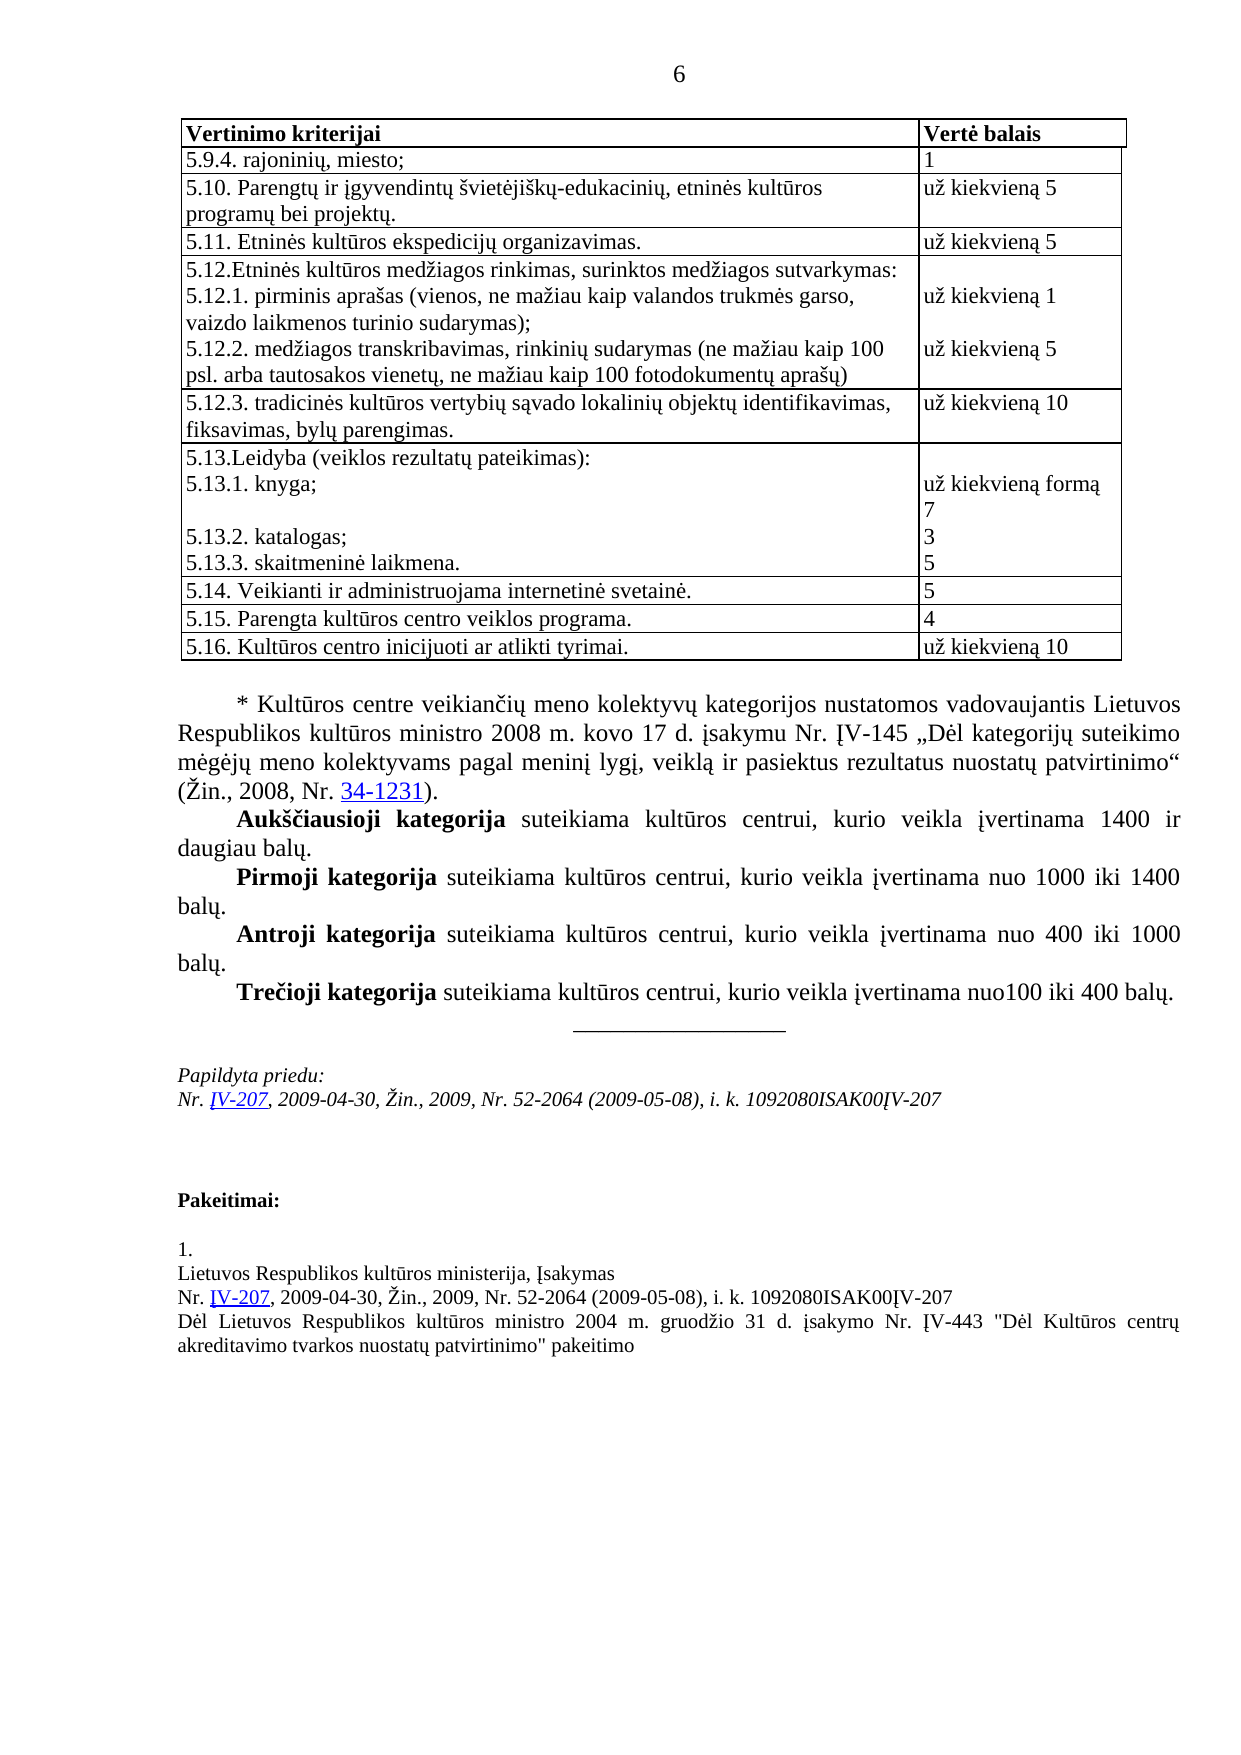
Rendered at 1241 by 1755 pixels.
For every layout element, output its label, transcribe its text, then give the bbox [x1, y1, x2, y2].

text Lietuvos Respublikos kultūros ministerija, Įsakymas [177, 1261, 1181, 1284]
table_cell [1122, 523, 1126, 549]
text Pirmoji kategorija suteikiama kultūros centrui, kurio veikla įvertinama nuo 1000 iki 1400 balų. [177, 862, 1181, 919]
table_cell už kiekvieną 10 [920, 633, 1121, 659]
table_cell 1 [920, 148, 1121, 172]
text * Kultūros centre veikiančių meno kolektyvų kategorijos nustatomos vadovaujantis Lietuvos Respublikos kultūros ministro 2008 m. kovo 17 d. įsakymu Nr. ĮV-145 „Dėl kategorijų suteikimo mėgėjų meno kolektyvams pagal meninį lygį, veiklą ir pasiektus rezultatus nuostatų patvirtinimo“ (Žin., 2008, Nr. 34-1231). [177, 689, 1181, 804]
table_cell 5.10. Parengtų ir įgyvendintų švietėjiškų-edukacinių, etninės kultūros programų bei projektų. [182, 174, 918, 227]
table_cell 5.12.1. pirminis aprašas (vienos, ne mažiau kaip valandos trukmės garso, vaizdo laikmenos turinio sudarymas); [182, 283, 918, 335]
table_cell 5.13.3. skaitmeninė laikmena. [182, 549, 918, 576]
table_cell [1122, 148, 1126, 172]
table_cell [920, 256, 1121, 282]
table_cell 5.15. Parengta kultūros centro veiklos programa. [182, 605, 918, 631]
table_cell už kiekvieną 10 [920, 390, 1121, 442]
table_cell už kiekvieną formą 7 [920, 470, 1121, 523]
table_cell 4 [920, 605, 1121, 631]
table_cell [1122, 631, 1126, 659]
table_cell [1122, 173, 1126, 227]
table_cell [1122, 227, 1126, 254]
table_cell 3 [920, 523, 1121, 549]
table_cell 5.16. Kultūros centro inicijuoti ar atlikti tyrimai. [182, 633, 918, 659]
text Nr. ĮV-207, 2009-04-30, Žin., 2009, Nr. 52-2064 (2009-05-08), i. k. 1092080ISAK00ĮV-207 [177, 1284, 1181, 1309]
table_cell 5.12.Etninės kultūros medžiagos rinkimas, surinktos medžiagos sutvarkymas: [182, 256, 918, 282]
text Pakeitimai: [177, 1188, 1181, 1212]
text Nr. ĮV-207, 2009-04-30, Žin., 2009, Nr. 52-2064 (2009-05-08), i. k. 1092080ISAK00ĮV-207 [177, 1087, 1181, 1111]
table_cell 5 [920, 549, 1121, 576]
table_cell [1122, 283, 1126, 335]
table_cell [1122, 388, 1126, 442]
table_cell už kiekvieną 5 [920, 228, 1121, 254]
text Dėl Lietuvos Respublikos kultūros ministro 2004 m. gruodžio 31 d. įsakymo Nr. ĮV-443 "Dėl Kultūros centrų akreditavimo tvarkos nuostatų patvirtinimo" pakeitimo [177, 1309, 1181, 1357]
table_header Vertinimo kriterijai [182, 120, 918, 146]
table_cell 5.12.3. tradicinės kultūros vertybių sąvado lokalinių objektų identifikavimas, fiksavimas, bylų parengimas. [182, 390, 918, 442]
table_cell 5.12.2. medžiagos transkribavimas, rinkinių sudarymas (ne mažiau kaip 100 psl. arba tautosakos vienetų, ne mažiau kaip 100 fotodokumentų aprašų) [182, 335, 918, 388]
table_cell [1122, 255, 1126, 282]
table_cell už kiekvieną 1 [920, 283, 1121, 335]
table_cell [1122, 470, 1126, 523]
table_cell 5 [920, 577, 1121, 603]
table_cell 5.13.2. katalogas; [182, 523, 918, 549]
table_cell [1122, 549, 1126, 576]
table_cell už kiekvieną 5 [920, 174, 1121, 227]
text Aukščiausioji kategorija suteikiama kultūros centrui, kurio veikla įvertinama 1400 ir daugiau balų. [177, 804, 1181, 862]
table_header Vertė balais [920, 120, 1126, 146]
table_cell 5.11. Etninės kultūros ekspedicijų organizavimas. [182, 228, 918, 254]
table_cell 5.13.1. knyga; [182, 470, 918, 523]
table_cell [1122, 576, 1126, 603]
table_cell 5.14. Veikianti ir administruojama internetinė svetainė. [182, 577, 918, 603]
table_cell [1122, 335, 1126, 388]
table_cell 5.13.Leidyba (veiklos rezultatų pateikimas): [182, 444, 918, 470]
text Papildyta priedu: [177, 1063, 1181, 1087]
table_cell 5.9.4. rajoninių, miesto; [182, 148, 918, 172]
text Antroji kategorija suteikiama kultūros centrui, kurio veikla įvertinama nuo 400 iki 1000 balų. [177, 919, 1181, 977]
table_cell [1122, 442, 1126, 470]
table_cell už kiekvieną 5 [920, 335, 1121, 388]
table_cell [1122, 604, 1126, 631]
text Trečioji kategorija suteikiama kultūros centrui, kurio veikla įvertinama nuo100 iki 400 balų. [177, 977, 1181, 1006]
text _________________ [177, 1006, 1181, 1034]
table_cell [920, 444, 1121, 470]
text 1. [177, 1236, 1181, 1261]
